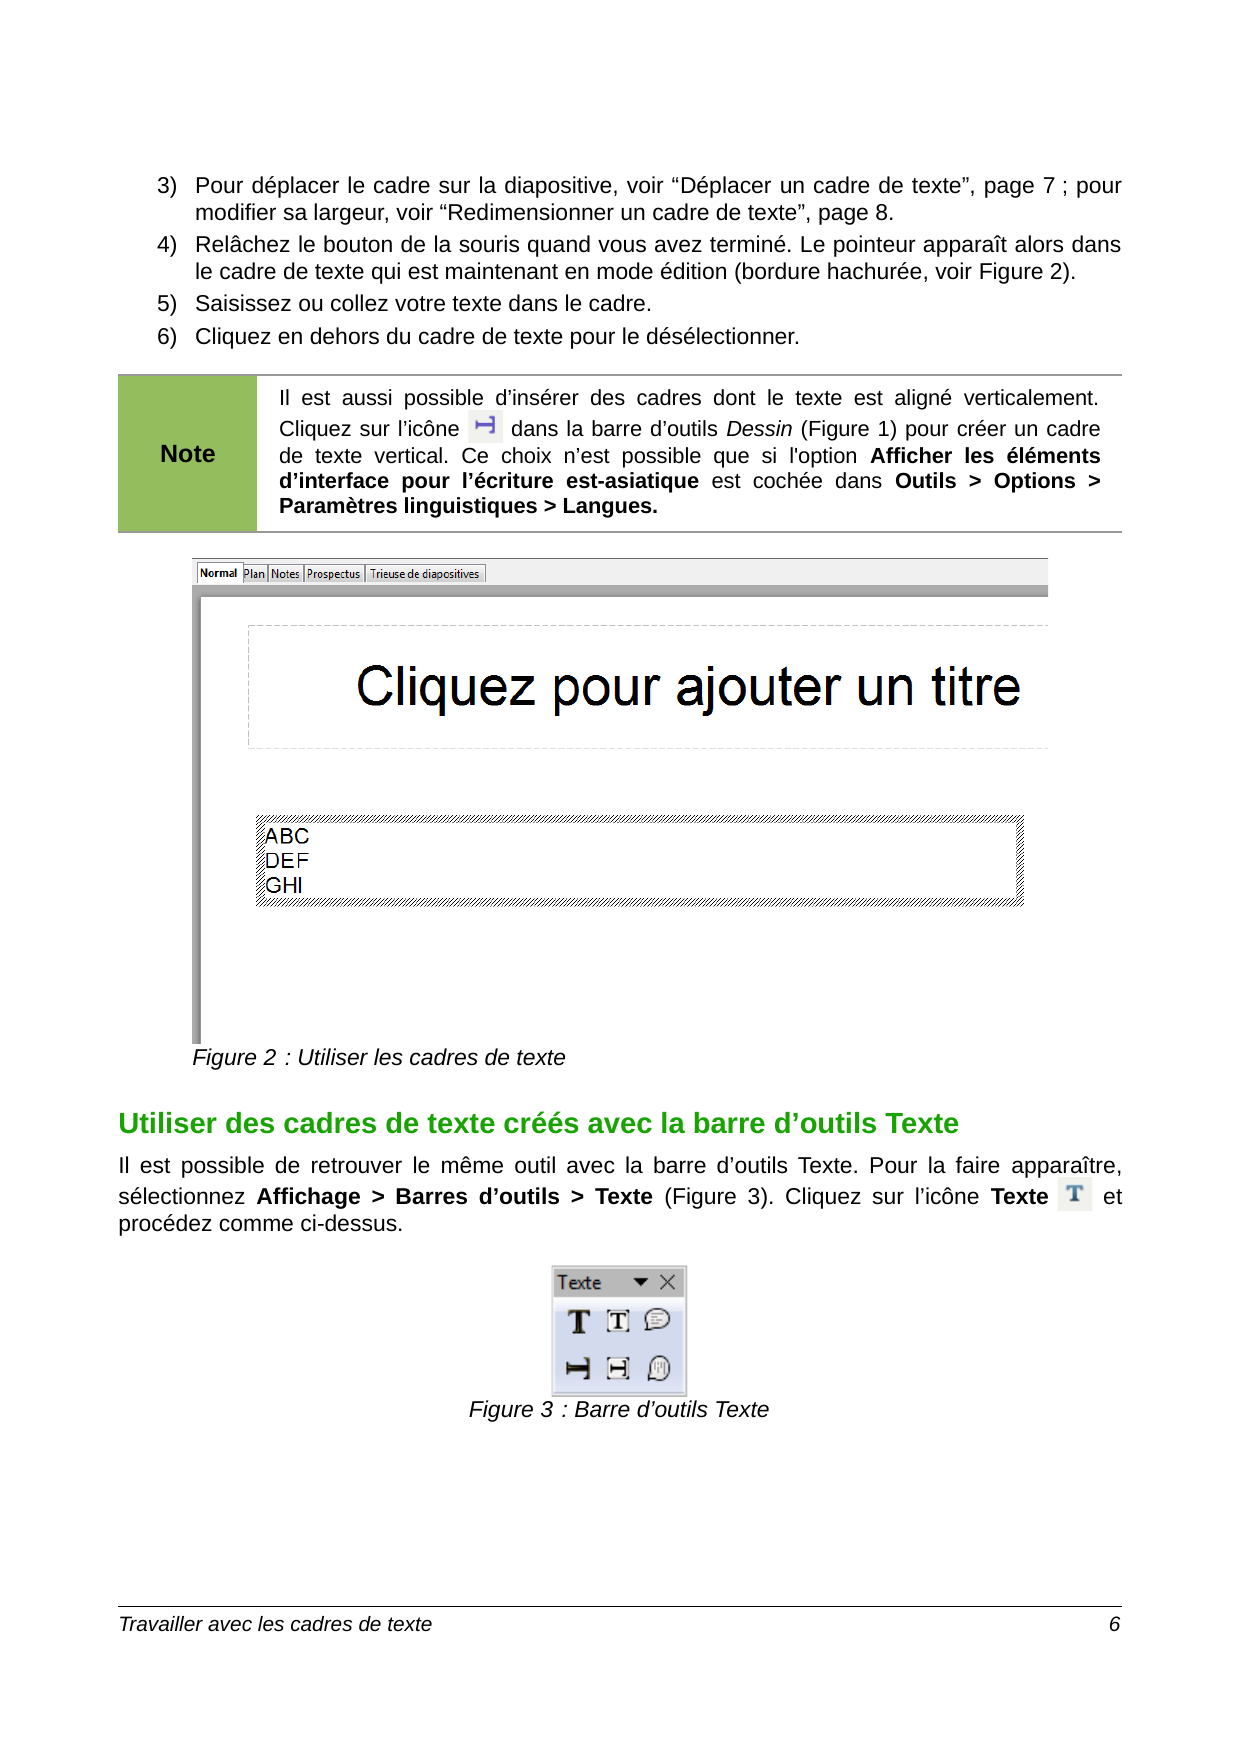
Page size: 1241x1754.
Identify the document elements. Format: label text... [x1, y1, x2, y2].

table_header Note [118, 376, 257, 531]
list Pour déplacer le cadre sur la diapositive, voir “Déplacer un cadre de texte”, page 7 ; pour modifier sa largeur, voir “Redimensionner un cadre de texte”, page 8. [177, 172, 1122, 225]
picture [1057, 1177, 1093, 1211]
list Saisissez ou collez votre texte dans le cadre. [177, 290, 1122, 317]
text Figure 3 : Barre d’outils Texte [453, 1262, 787, 1423]
text Il est possible de retrouver le même outil avec la barre d’outils Texte. Pour la faire apparaître, sélectionnez Affichage > Barres d’outils > Texte (Figure 3). Cliquez sur l’icône Texte et procédez comme ci-dessus. [118, 1152, 1122, 1237]
table_header Il est aussi possible d’insérer des cadres dont le texte est aligné verticalement. Cliquez sur l’icône dans la barre d’outils Dessin (Figure 1) pour créer un cadre de texte vertical. Ce choix n’est possible que si l'option Afficher les éléments d’interface pour l’écriture est-asiatique est cochée dans Outils > Options > Paramètres linguistiques > Langues. [258, 376, 1122, 531]
text Figure 2 : Utiliser les cadres de texte [192, 1044, 1048, 1070]
subtitle Utiliser des cadres de texte créés avec la barre d’outils Texte [118, 1106, 1122, 1139]
picture [551, 1261, 689, 1397]
picture [468, 410, 504, 443]
list Cliquez en dehors du cadre de texte pour le désélectionner. [177, 323, 1122, 349]
picture [192, 558, 1049, 1044]
list Relâchez le bouton de la souris quand vous avez terminé. Le pointeur apparaît alors dans le cadre de texte qui est maintenant en mode édition (bordure hachurée, voir Figure 2). [177, 231, 1122, 284]
